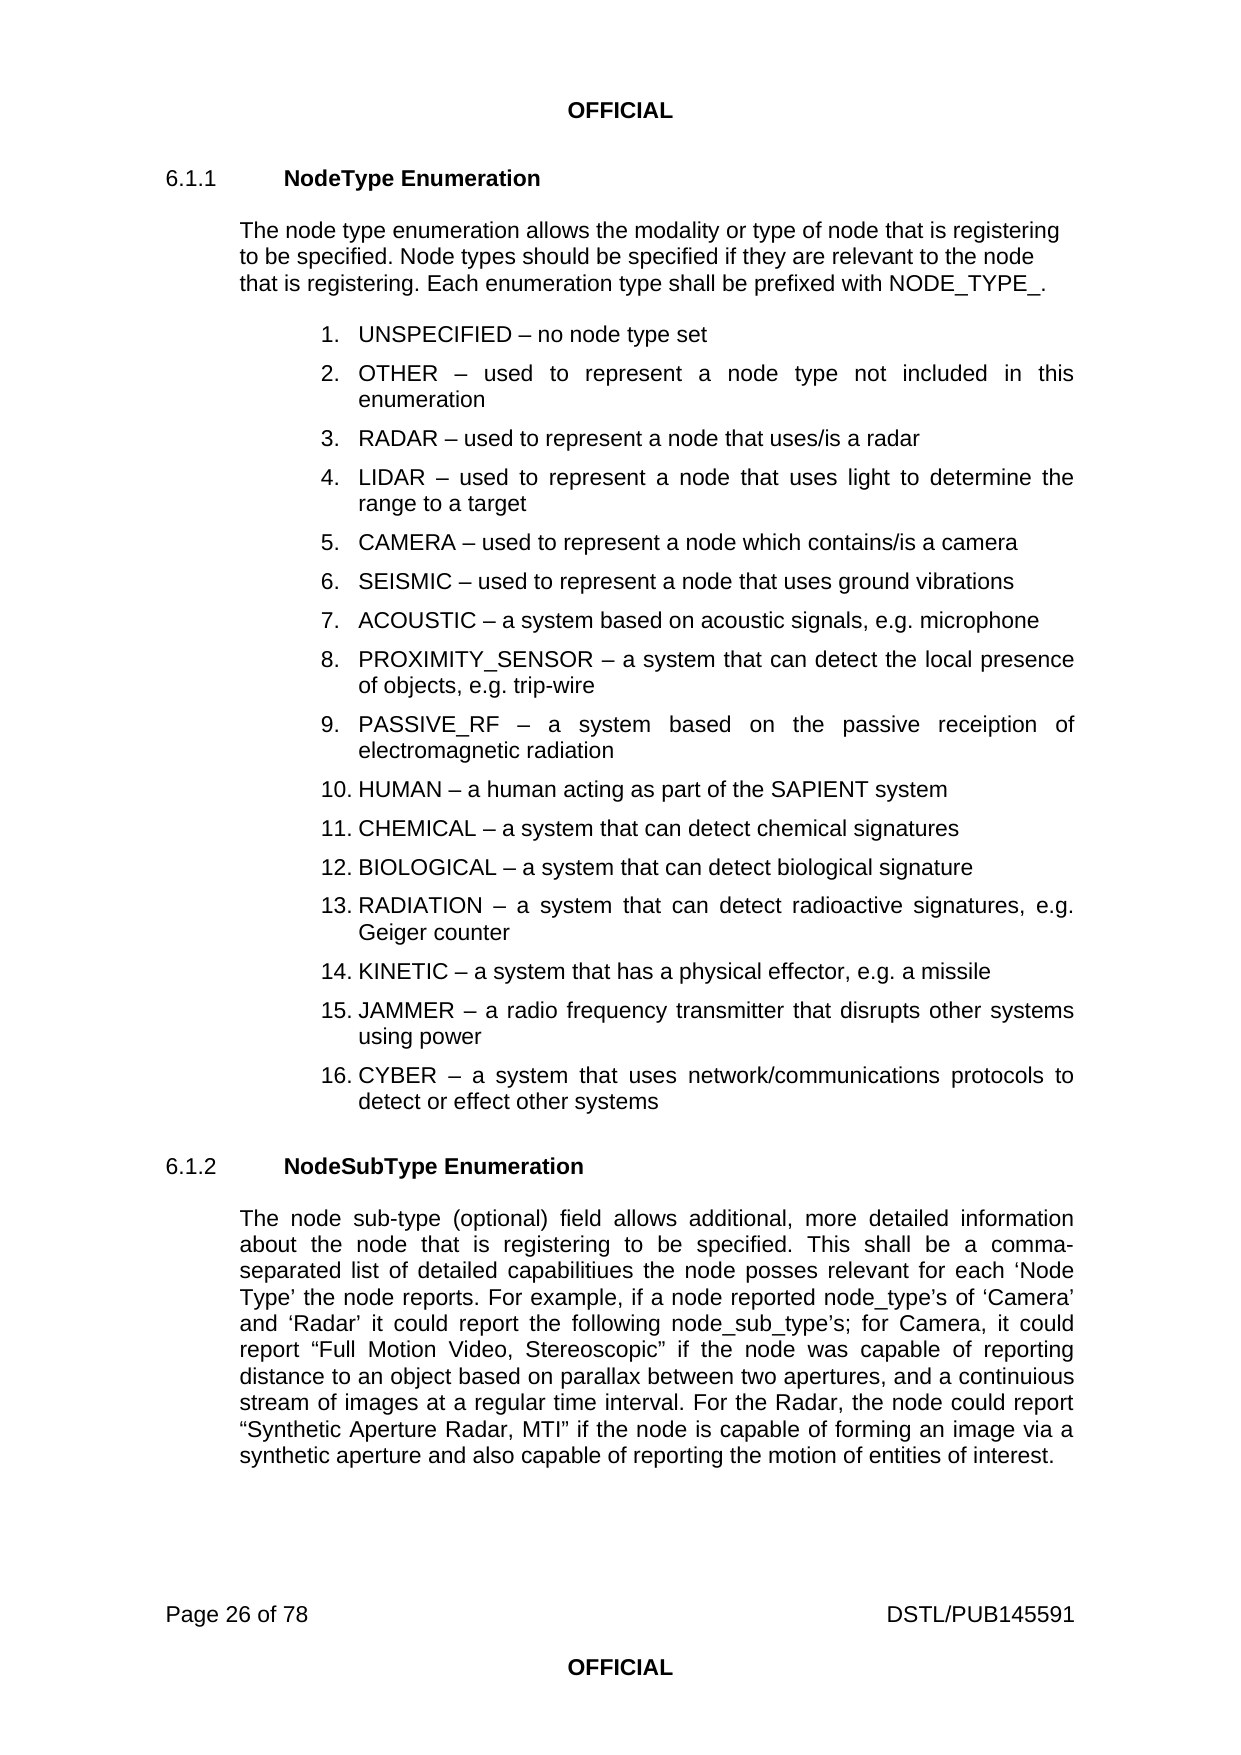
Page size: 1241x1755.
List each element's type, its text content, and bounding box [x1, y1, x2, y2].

list PASSIVE_RF – a system based on the passive receiption of electromagnetic radiation [321, 711, 1075, 763]
list RADAR – used to represent a node that uses/is a radar [321, 425, 1075, 451]
list LIDAR – used to represent a node that uses light to determine the range to a target [321, 464, 1075, 516]
subtitle The node sub-type (optional) field allows additional, more detailed information about the node that is registering to be specified. This shall be a comma-separated list of detailed capabilitiues the node posses relevant for each ‘Node Type’ the node reports. For example, if a node reported node_type’s of ‘Camera’ and ‘Radar’ it could report the following node_sub_type’s; for Camera, it could report “Full Motion Video, Stereoscopic” if the node was capable of reporting distance to an object based on parallax between two apertures, and a continuious stream of images at a regular time interval. For the Radar, the node could report “Synthetic Aperture Radar, MTI” if the node is capable of forming an image via a synthetic aperture and also capable of reporting the motion of entities of interest. [239, 1205, 1075, 1468]
list PROXIMITY_SENSOR – a system that can detect the local presence of objects, e.g. trip-wire [321, 646, 1075, 698]
list OTHER – used to represent a node type not included in this enumeration [321, 360, 1075, 412]
list ACOUSTIC – a system based on acoustic signals, e.g. microphone [321, 607, 1075, 633]
subtitle NodeSubType Enumeration [165, 1153, 1075, 1180]
list CHEMICAL – a system that can detect chemical signatures [321, 815, 1075, 841]
list BIOLOGICAL – a system that can detect biological signature [321, 854, 1075, 880]
list HUMAN – a human acting as part of the SAPIENT system [321, 776, 1075, 802]
list JAMMER – a radio frequency transmitter that disrupts other systems using power [321, 997, 1075, 1049]
list UNSPECIFIED – no node type set [321, 321, 1075, 347]
list CYBER – a system that uses network/communications protocols to detect or effect other systems [321, 1062, 1075, 1114]
list CAMERA – used to represent a node which contains/is a camera [321, 529, 1075, 555]
subtitle NodeType Enumeration [165, 165, 1075, 192]
list SEISMIC – used to represent a node that uses ground vibrations [321, 568, 1075, 594]
list RADIATION – a system that can detect radioactive signatures, e.g. Geiger counter [321, 892, 1075, 945]
text The node type enumeration allows the modality or type of node that is registering to be specified. Node types should be specified if they are relevant to the node that is registering. Each enumeration type shall be prefixed with NODE_TYPE_. [239, 217, 1075, 296]
list KINETIC – a system that has a physical effector, e.g. a missile [321, 958, 1075, 984]
